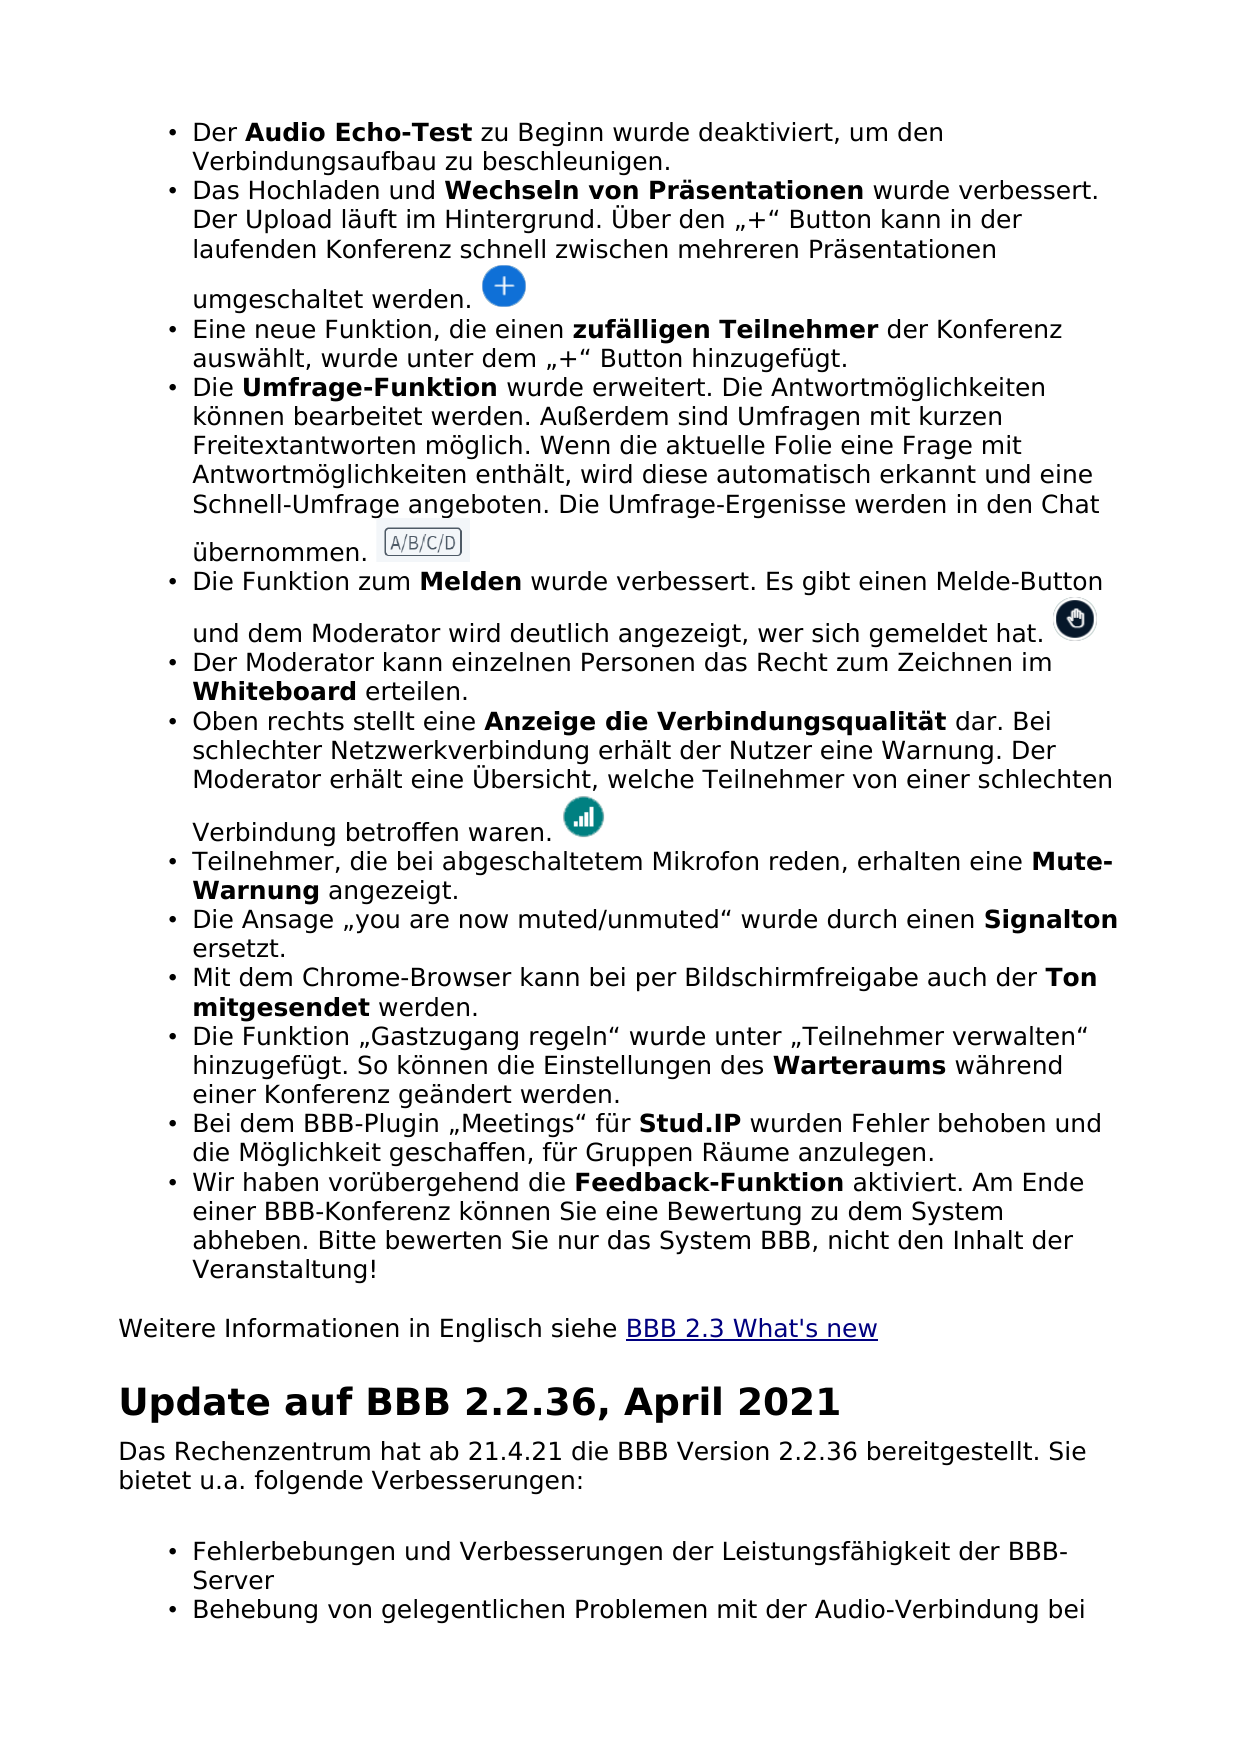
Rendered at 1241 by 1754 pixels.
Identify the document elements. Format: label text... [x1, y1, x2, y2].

list Teilnehmer, die bei abgeschaltetem Mikrofon reden, erhalten eine Mute-Warnung angezeigt. [177, 847, 1122, 905]
list Die Funktion zum Melden wurde verbessert. Es gibt einen Melde-Button und dem Moderator wird deutlich angezeigt, wer sich gemeldet hat. [177, 567, 1122, 648]
picture [376, 518, 470, 562]
list Die Ansage „you are now muted/unmuted“ wurde durch einen Signalton ersetzt. [177, 905, 1122, 964]
list Oben rechts stellt eine Anzeige die Verbindungsqualität dar. Bei schlechter Netzwerkverbindung erhält der Nutzer eine Warnung. Der Moderator erhält eine Übersicht, welche Teilnehmer von einer schlechten Verbindung betroffen waren. [177, 707, 1122, 847]
list Bei dem BBB-Plugin „Meetings“ für Stud.IP wurden Fehler behoben und die Möglichkeit geschaffen, für Gruppen Räume anzulegen. [177, 1109, 1122, 1168]
list Fehlerbebungen und Verbesserungen der Leistungsfähigkeit der BBB-Server [177, 1537, 1122, 1595]
text Das Rechenzentrum hat ab 21.4.21 die BBB Version 2.2.36 bereitgestellt. Sie bietet u.a. folgende Verbesserungen: [118, 1437, 1122, 1495]
list Der Audio Echo-Test zu Beginn wurde deaktiviert, um den Verbindungsaufbau zu beschleunigen. [177, 118, 1122, 176]
list Mit dem Chrome-Browser kann bei per Bildschirmfreigabe auch der Ton mitgesendet werden. [177, 964, 1122, 1022]
list Eine neue Funktion, die einen zufälligen Teilnehmer der Konferenz auswählt, wurde unter dem „+“ Button hinzugefügt. [177, 315, 1122, 373]
list Behebung von gelegentlichen Problemen mit der Audio-Verbindung bei [177, 1595, 1122, 1624]
picture [480, 263, 528, 309]
list Das Hochladen und Wechseln von Präsentationen wurde verbessert. Der Upload läuft im Hintergrund. Über den „+“ Button kann in der laufenden Konferenz schnell zwischen mehreren Präsentationen umgeschaltet werden. [177, 176, 1122, 315]
text Weitere Informationen in Englisch siehe BBB 2.3 What's new [118, 1314, 1122, 1343]
picture [1052, 596, 1100, 643]
list Die Umfrage-Funktion wurde erweitert. Die Antwortmöglichkeiten können bearbeitet werden. Außerdem sind Umfragen mit kurzen Freitextantworten möglich. Wenn die aktuelle Folie eine Frage mit Antwortmöglichkeiten enthält, wird diese automatisch erkannt und eine Schnell-Umfrage angeboten. Die Umfrage-Ergenisse werden in den Chat übernommen. [177, 373, 1122, 567]
list Wir haben vorübergehend die Feedback-Funktion aktiviert. Am Ende einer BBB-Konferenz können Sie eine Bewertung zu dem System abheben. Bitte bewerten Sie nur das System BBB, nicht den Inhalt der Veranstaltung! [177, 1168, 1122, 1284]
list Die Funktion „Gastzugang regeln“ wurde unter „Teilnehmer verwalten“ hinzugefügt. So können die Einstellungen des Warteraums während einer Konferenz geändert werden. [177, 1022, 1122, 1109]
picture [561, 794, 608, 841]
list Der Moderator kann einzelnen Personen das Recht zum Zeichnen im Whiteboard erteilen. [177, 648, 1122, 707]
subtitle Update auf BBB 2.2.36, April 2021 [118, 1381, 1122, 1424]
